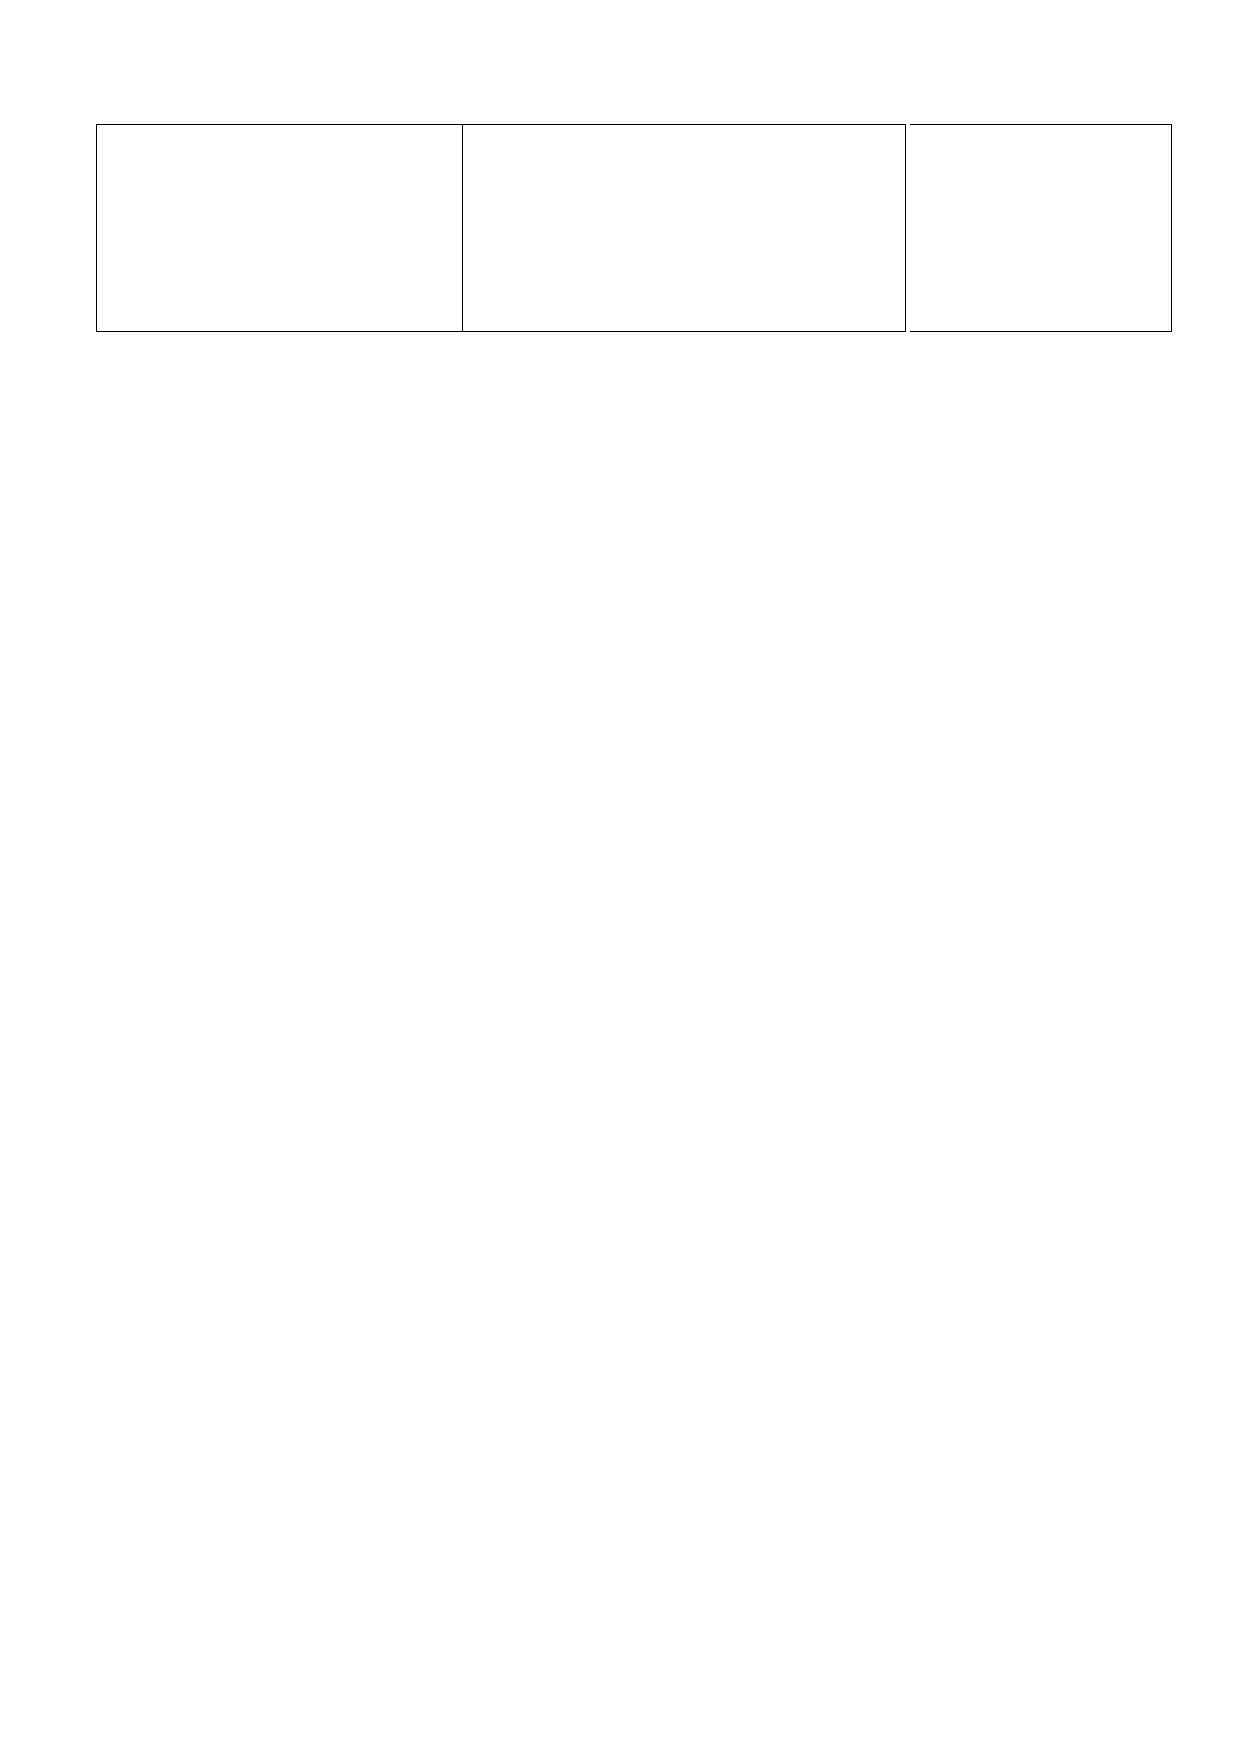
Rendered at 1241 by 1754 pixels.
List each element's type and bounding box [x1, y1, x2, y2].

table_cell [910, 125, 1171, 331]
table_cell [97, 125, 462, 331]
table_cell [463, 125, 905, 331]
table_cell [906, 124, 910, 331]
